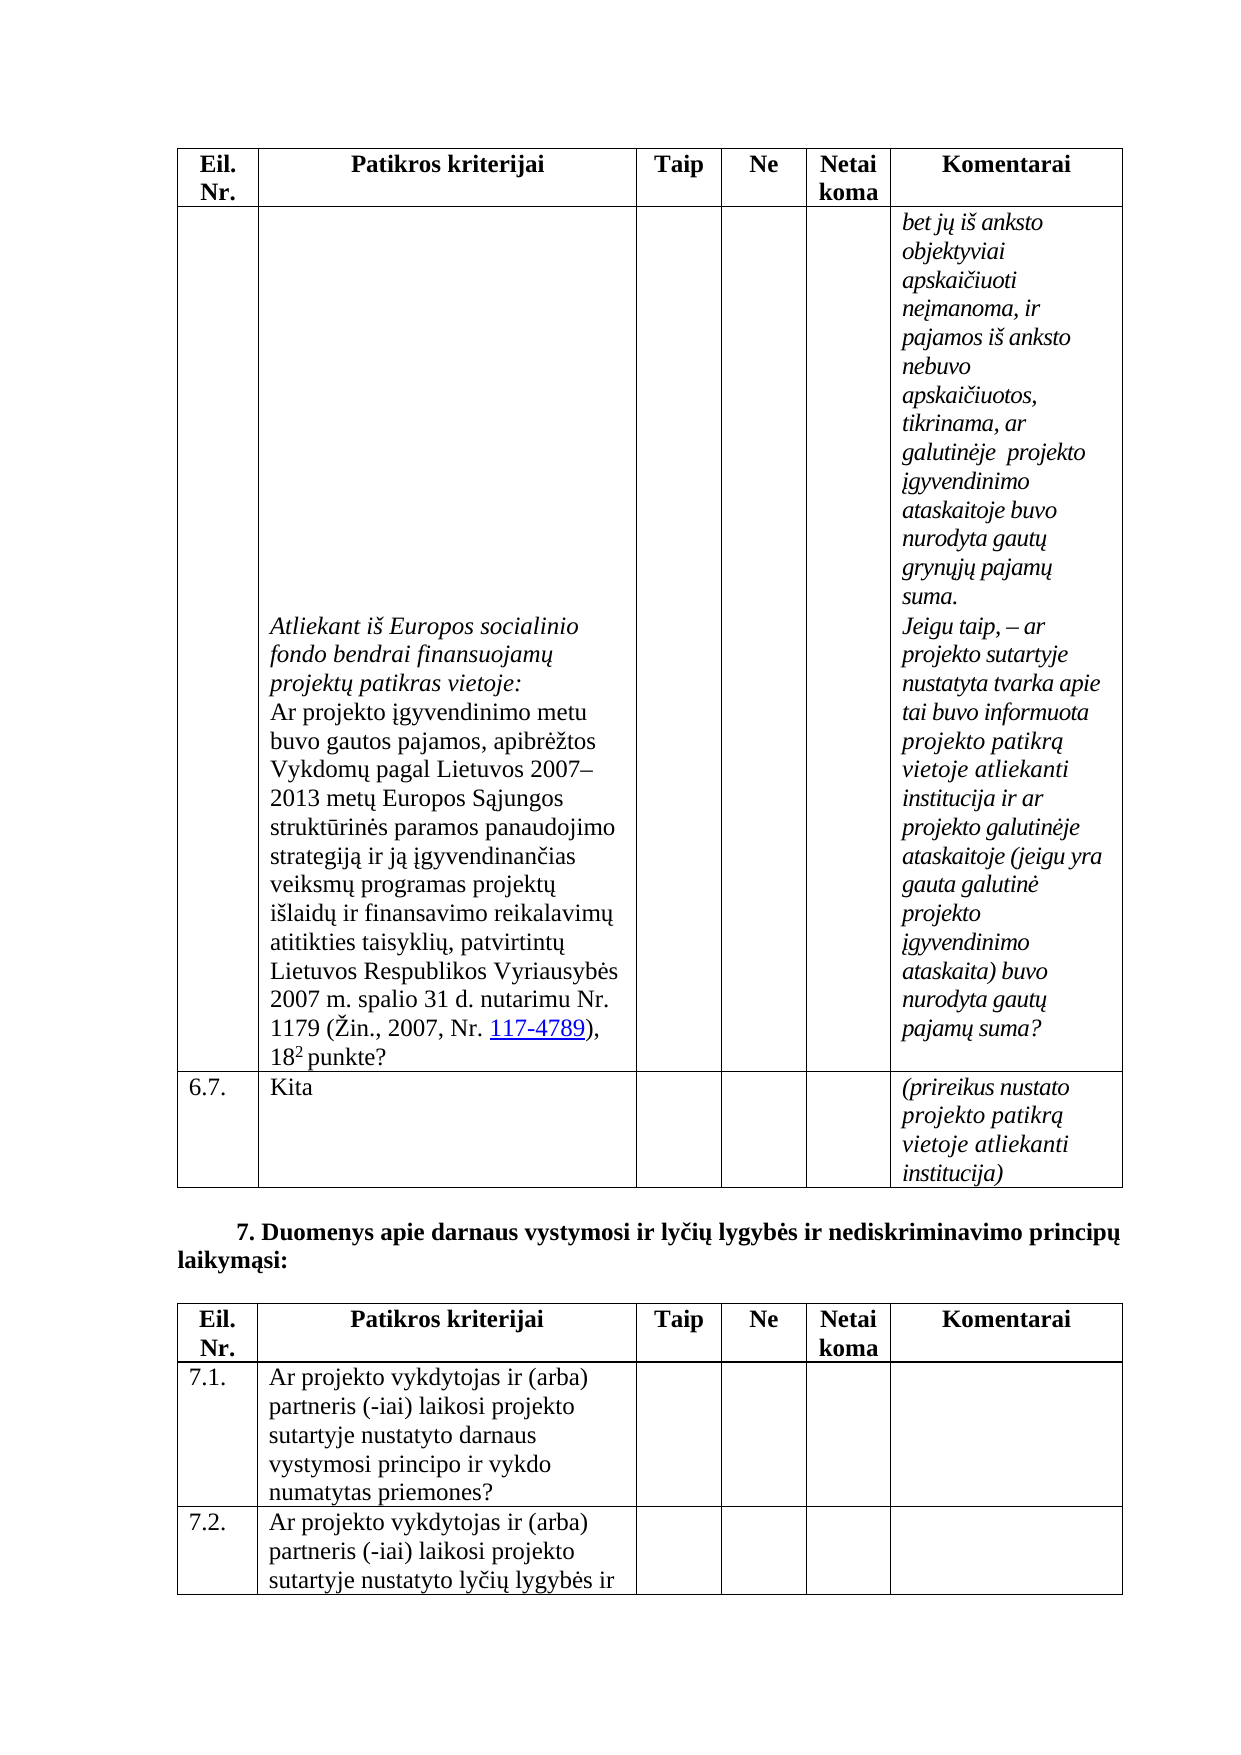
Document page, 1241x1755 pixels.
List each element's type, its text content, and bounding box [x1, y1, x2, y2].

table_header Netaikoma [807, 1304, 890, 1361]
table_header Taip [637, 149, 721, 206]
table_cell Kita [259, 1072, 636, 1187]
table_cell bet jų iš anksto objektyviai apskaičiuoti neįmanoma, ir pajamos iš anksto nebuvo apskaičiuotos, tikrinama, ar galutinėje projekto įgyvendinimo ataskaitoje buvo nurodyta gautų grynųjų pajamų suma. [891, 207, 1122, 610]
table_cell [722, 610, 806, 1071]
table_cell Atliekant iš Europos socialinio fondo bendrai finansuojamų projektų patikras vietoje: Ar projekto įgyvendinimo metu buvo gautos pajamos, apibrėžtos Vykdomų pagal Lietuvos 2007–2013 metų Europos Sąjungos struktūrinės paramos panaudojimo strategiją ir ją įgyvendinančias veiksmų programas projektų išlaidų ir finansavimo reikalavimų atitikties taisyklių, patvirtintų Lietuvos Respublikos Vyriausybės 2007 m. spalio 31 d. nutarimu Nr. 1179 (Žin., 2007, Nr. 117-4789), 182 punkte? [259, 610, 636, 1071]
table_header Eil. Nr. [178, 1304, 257, 1361]
table_header Patikros kriterijai [259, 149, 636, 206]
table_header Eil. Nr. [178, 149, 258, 206]
table_header Ne [722, 1304, 806, 1361]
table_cell [807, 207, 890, 610]
table_cell Jeigu taip, – ar projekto sutartyje nustatyta tvarka apie tai buvo informuota projekto patikrą vietoje atliekanti institucija ir ar projekto galutinėje ataskaitoje (jeigu yra gauta galutinė projekto įgyvendinimo ataskaita) buvo nurodyta gautų pajamų suma? [891, 610, 1122, 1071]
table_cell [722, 207, 806, 610]
table_cell [891, 1363, 1122, 1506]
table_cell [807, 1363, 890, 1506]
table_cell [637, 207, 721, 610]
table_header Patikros kriterijai [258, 1304, 636, 1361]
table_cell 7.2. [178, 1507, 257, 1593]
table_cell Ar projekto vykdytojas ir (arba) partneris (-iai) laikosi projekto sutartyje nustatyto lyčių lygybės ir [258, 1507, 636, 1593]
table_cell [637, 1507, 721, 1593]
table_header Netaikoma [807, 149, 890, 206]
table_cell (prireikus nustato projekto patikrą vietoje atliekanti institucija) [891, 1072, 1122, 1187]
table_cell [637, 610, 721, 1071]
table_cell [722, 1507, 806, 1593]
table_cell [807, 1072, 890, 1187]
table_cell 7.1. [178, 1363, 257, 1506]
table_cell Ar projekto vykdytojas ir (arba) partneris (-iai) laikosi projekto sutartyje nustatyto darnaus vystymosi principo ir vykdo numatytas priemones? [258, 1363, 636, 1506]
text 7. Duomenys apie darnaus vystymosi ir lyčių lygybės ir nediskriminavimo principų laikymąsi: [177, 1217, 1122, 1274]
table_header Komentarai [891, 149, 1122, 206]
table_cell [891, 1507, 1122, 1593]
table_cell [807, 1507, 890, 1593]
table_cell 6.7. [178, 1072, 258, 1187]
table_cell [637, 1072, 721, 1187]
table_cell [722, 1363, 806, 1506]
table_cell [178, 207, 258, 1071]
table_cell [807, 610, 890, 1071]
table_cell [259, 207, 636, 610]
table_header Ne [722, 149, 806, 206]
table_cell [637, 1363, 721, 1506]
table_header Komentarai [891, 1304, 1122, 1361]
table_cell [722, 1072, 806, 1187]
table_header Taip [637, 1304, 721, 1361]
